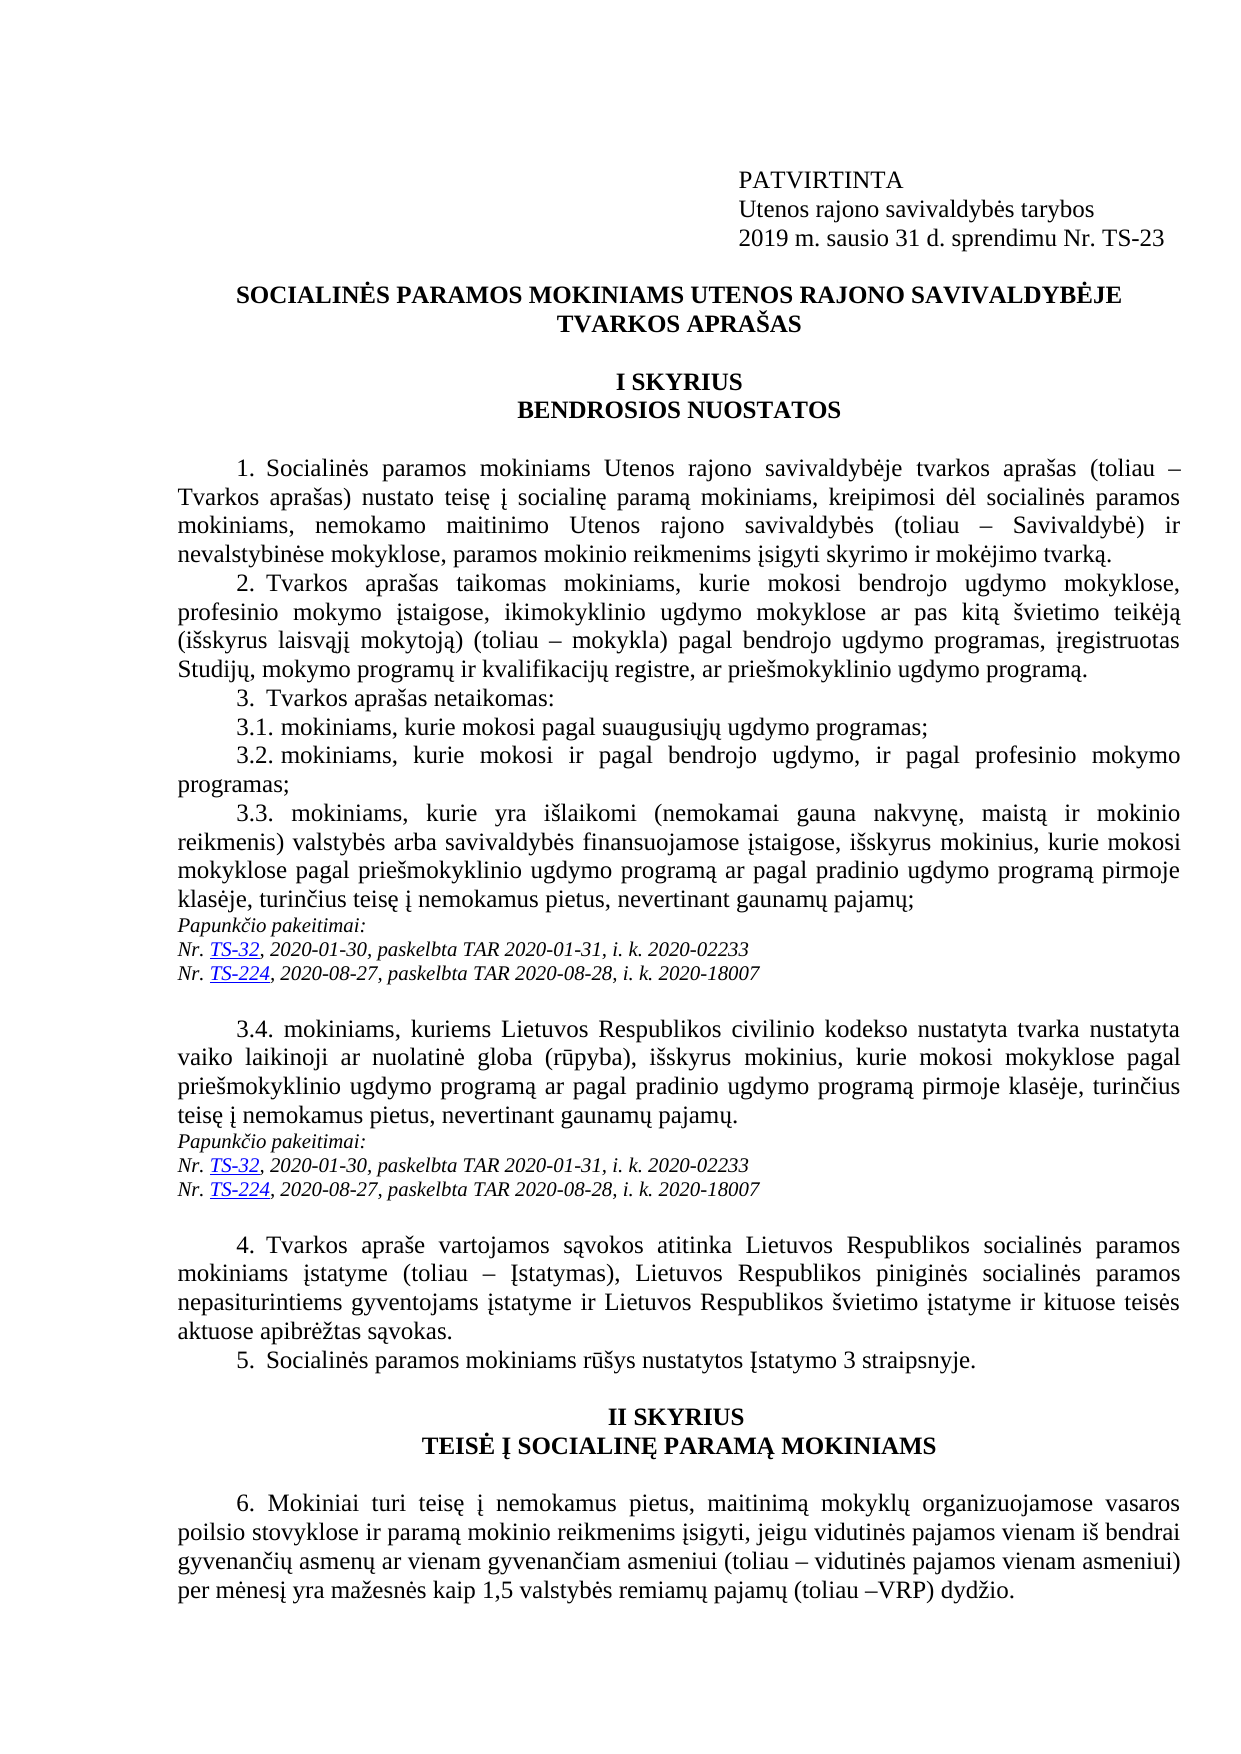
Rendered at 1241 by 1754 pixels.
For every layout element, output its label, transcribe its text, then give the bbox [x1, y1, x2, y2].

text 2019 m. sausio 31 d. sprendimu Nr. TS-23 [738, 223, 1181, 252]
text BENDROSIOS NUOSTATOS [177, 395, 1181, 424]
text TEISĖ Į SOCIALINĘ PARAMĄ MOKINIAMS [177, 1431, 1181, 1460]
text 3.4. mokiniams, kuriems Lietuvos Respublikos civilinio kodekso nustatyta tvarka nustatyta vaiko laikinoji ar nuolatinė globa (rūpyba), išskyrus mokinius, kurie mokosi mokyklose pagal priešmokyklinio ugdymo programą ar pagal pradinio ugdymo programą pirmoje klasėje, turinčius teisę į nemokamus pietus, nevertinant gaunamų pajamų. [177, 1014, 1181, 1129]
text 2. Tvarkos aprašas taikomas mokiniams, kurie mokosi bendrojo ugdymo mokyklose, profesinio mokymo įstaigose, ikimokyklinio ugdymo mokyklose ar pas kitą švietimo teikėją (išskyrus laisvąjį mokytoją) (toliau – mokykla) pagal bendrojo ugdymo programas, įregistruotas Studijų, mokymo programų ir kvalifikacijų registre, ar priešmokyklinio ugdymo programą. [177, 568, 1181, 683]
text Nr. TS-224, 2020-08-27, paskelbta TAR 2020-08-28, i. k. 2020-18007 [177, 961, 1181, 985]
text I SKYRIUS [177, 367, 1181, 395]
text 3.2. mokiniams, kurie mokosi ir pagal bendrojo ugdymo, ir pagal profesinio mokymo programas; [177, 740, 1181, 798]
text Papunkčio pakeitimai: [177, 913, 1181, 937]
text 1. Socialinės paramos mokiniams Utenos rajono savivaldybėje tvarkos aprašas (toliau – Tvarkos aprašas) nustato teisę į socialinę paramą mokiniams, kreipimosi dėl socialinės paramos mokiniams, nemokamo maitinimo Utenos rajono savivaldybės (toliau – Savivaldybė) ir nevalstybinėse mokyklose, paramos mokinio reikmenims įsigyti skyrimo ir mokėjimo tvarką. [177, 453, 1181, 568]
text 3.1. mokiniams, kurie mokosi pagal suaugusiųjų ugdymo programas; [177, 712, 1181, 740]
text 3. Tvarkos aprašas netaikomas: [177, 683, 1181, 712]
text 3.3. mokiniams, kurie yra išlaikomi (nemokamai gauna nakvynę, maistą ir mokinio reikmenis) valstybės arba savivaldybės finansuojamose įstaigose, išskyrus mokinius, kurie mokosi mokyklose pagal priešmokyklinio ugdymo programą ar pagal pradinio ugdymo programą pirmoje klasėje, turinčius teisę į nemokamus pietus, nevertinant gaunamų pajamų; [177, 798, 1181, 913]
text PATVIRTINTA [738, 165, 1181, 194]
text 4. Tvarkos apraše vartojamos sąvokos atitinka Lietuvos Respublikos socialinės paramos mokiniams įstatyme (toliau – Įstatymas), Lietuvos Respublikos piniginės socialinės paramos nepasiturintiems gyventojams įstatyme ir Lietuvos Respublikos švietimo įstatyme ir kituose teisės aktuose apibrėžtas sąvokas. [177, 1230, 1181, 1345]
text Nr. TS-32, 2020-01-30, paskelbta TAR 2020-01-31, i. k. 2020-02233 [177, 937, 1181, 961]
text 5. Socialinės paramos mokiniams rūšys nustatytos Įstatymo 3 straipsnyje. [177, 1345, 1181, 1373]
text II SKYRIUS [177, 1402, 1181, 1431]
text 6. Mokiniai turi teisę į nemokamus pietus, maitinimą mokyklų organizuojamose vasaros poilsio stovyklose ir paramą mokinio reikmenims įsigyti, jeigu vidutinės pajamos vienam iš bendrai gyvenančių asmenų ar vienam gyvenančiam asmeniui (toliau – vidutinės pajamos vienam asmeniui) per mėnesį yra mažesnės kaip 1,5 valstybės remiamų pajamų (toliau –VRP) dydžio. [177, 1488, 1181, 1603]
text Utenos rajono savivaldybės tarybos [738, 194, 1181, 223]
text Nr. TS-32, 2020-01-30, paskelbta TAR 2020-01-31, i. k. 2020-02233 [177, 1153, 1181, 1177]
text Nr. TS-224, 2020-08-27, paskelbta TAR 2020-08-28, i. k. 2020-18007 [177, 1177, 1181, 1201]
text Papunkčio pakeitimai: [177, 1129, 1181, 1153]
text SOCIALINĖS PARAMOS MOKINIAMS UTENOS RAJONO SAVIVALDYBĖJE TVARKOS APRAŠAS [177, 280, 1181, 338]
